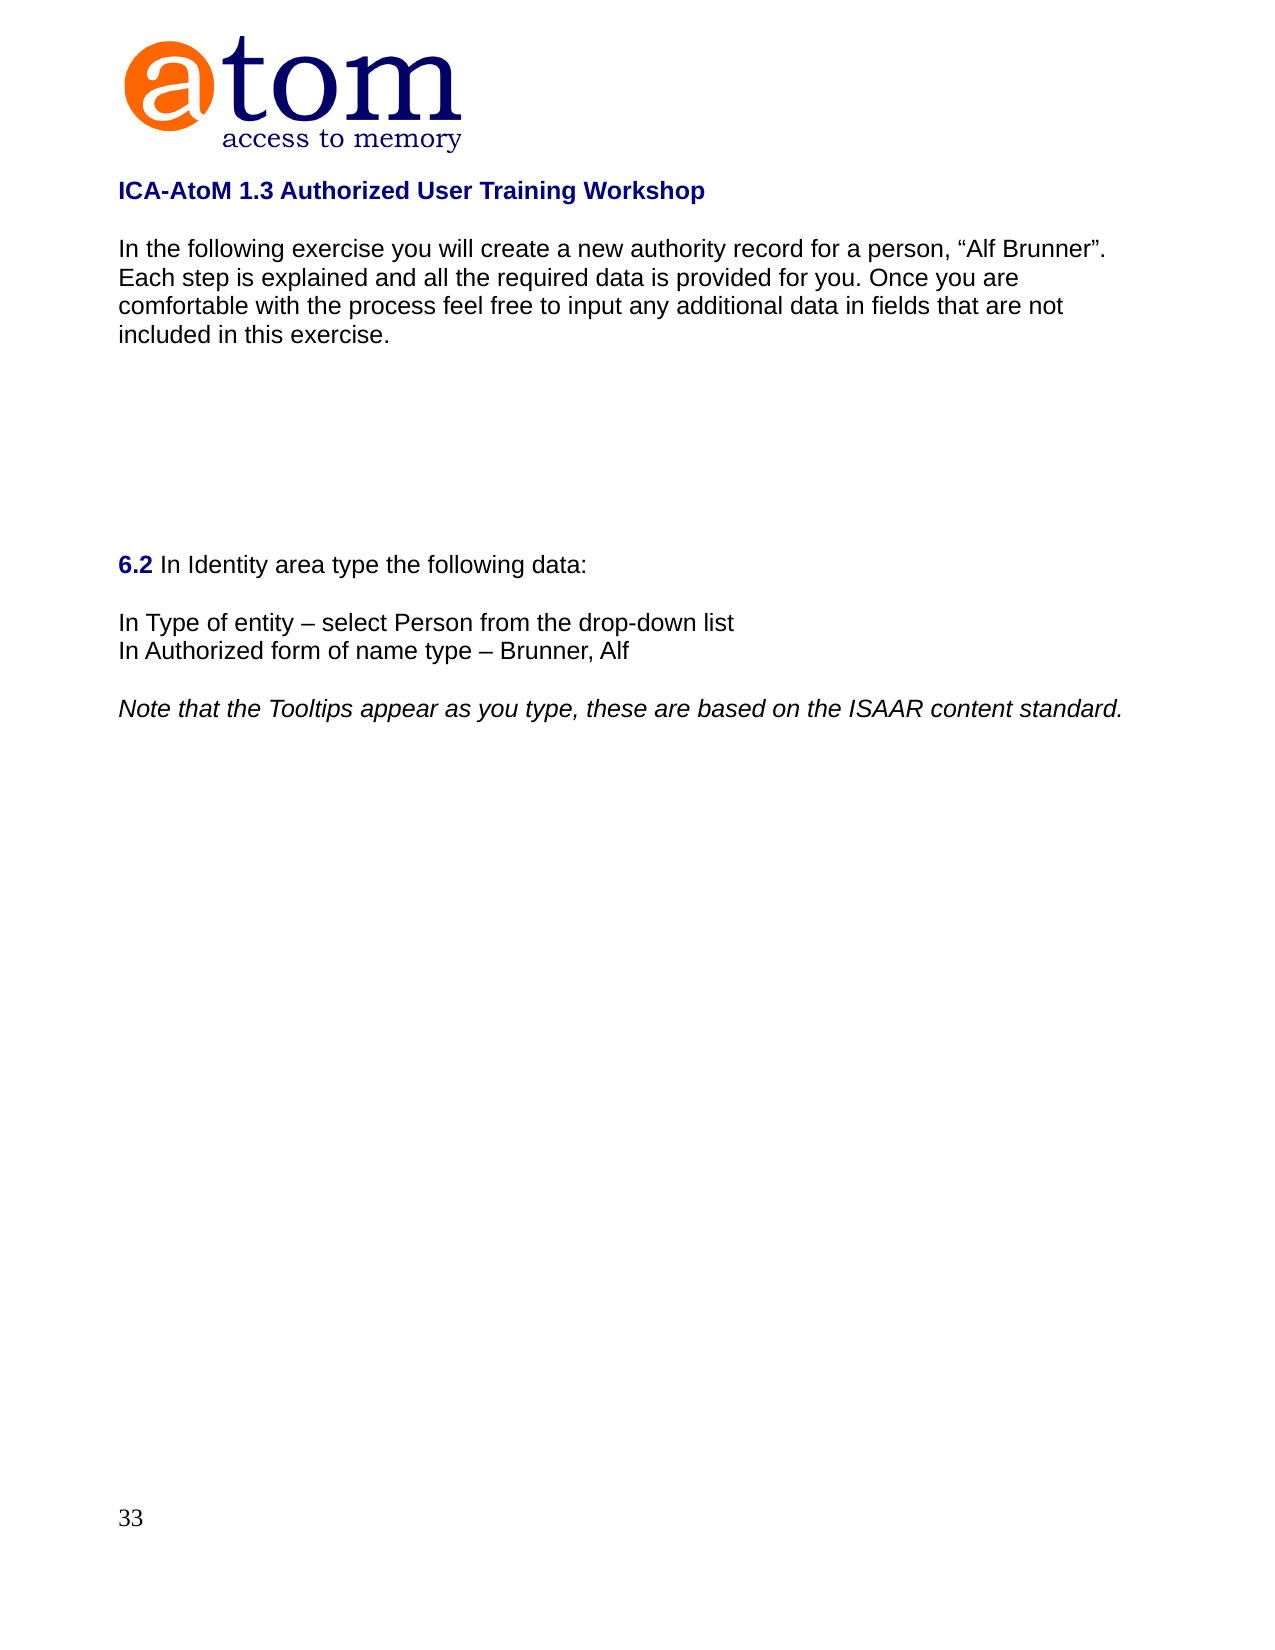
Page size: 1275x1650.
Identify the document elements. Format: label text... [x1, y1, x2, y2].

picture [124, 36, 462, 153]
text In the following exercise you will create a new authority record for a person, “Alf Brunner”. Each step is explained and all the required data is provided for you. Once you are comfortable with the process feel free to input any additional data in fields that are not included in this exercise. [118, 234, 1157, 349]
text Note that the Tooltips appear as you type, these are based on the ISAAR content standard. [118, 694, 1157, 723]
text In Authorized form of name type – Brunner, Alf [118, 636, 1157, 665]
text In Type of entity – select Person from the drop-down list [118, 608, 1157, 636]
text 6.2 In Identity area type the following data: [118, 550, 1157, 579]
